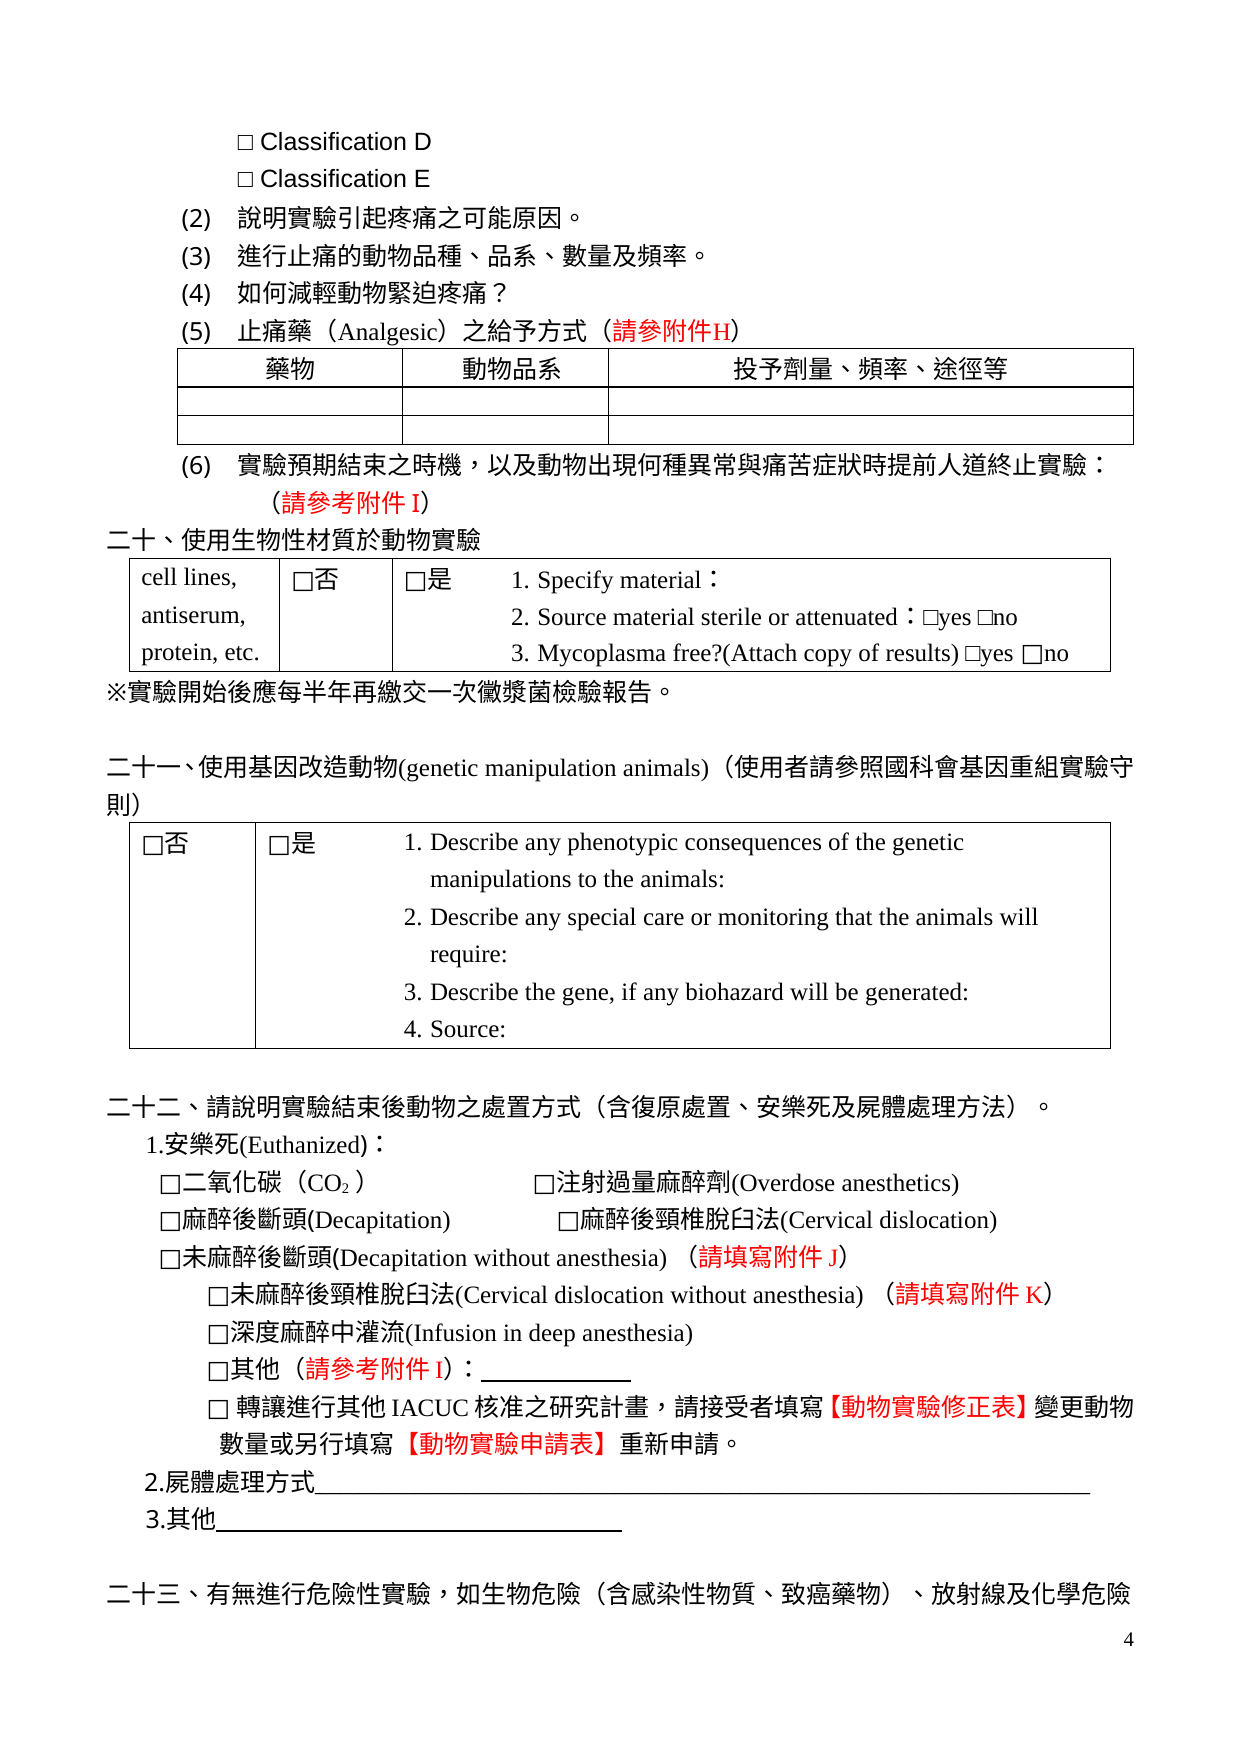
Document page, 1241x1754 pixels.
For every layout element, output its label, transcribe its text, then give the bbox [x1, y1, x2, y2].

table_header 動物品系 [403, 349, 608, 386]
text 2.屍體處理方式______________________________________________________________ 3.其他 [106, 1462, 1134, 1537]
text □ Classification D [238, 123, 1134, 160]
table_cell [403, 416, 608, 444]
list 如何減輕動物緊迫疼痛？ [181, 273, 1134, 310]
text □未麻醉後頸椎脫臼法(Cervical dislocation without anesthesia) （請填寫附件K） [206, 1274, 1134, 1312]
table_cell [609, 388, 1133, 415]
text 二十、使用生物性材質於動物實驗 [106, 520, 1134, 557]
text □深度麻醉中灌流(Infusion in deep anesthesia) □其他（請參考附件I）： [206, 1312, 1134, 1387]
table_header □否 [280, 559, 392, 671]
table_header cell lines, antiserum, protein, etc. [130, 559, 279, 671]
text 1.安樂死(Euthanized)： □二氧化碳（CO2 ） □注射過量麻醉劑(Overdose anesthetics) □麻醉後斷頭(Decapitation) □麻醉後頸椎脫臼法(Cervical dislocation) □未麻醉後斷頭(Decapitation without anesthesia) （請填寫附件J） [106, 1124, 1134, 1274]
list 進行止痛的動物品種、品系、數量及頻率。 [181, 235, 1134, 273]
text 二十三、有無進行危險性實驗，如生物危險（含感染性物質、致癌藥物）、放射線及化學危險 [106, 1574, 1131, 1612]
table_header □否 [130, 823, 255, 1048]
table_header Describe any phenotypic consequences of the genetic manipulations to the animals: Describe any special care or monitoring that the animals will require: Describe the gene, if any biohazard will be generated: Source: [392, 823, 1110, 1048]
text ※實驗開始後應每半年再繳交一次黴漿菌檢驗報告。 [106, 672, 1134, 709]
table_header □是 [256, 823, 392, 1048]
table_header □是 [393, 559, 499, 671]
text 二十二、請說明實驗結束後動物之處置方式（含復原處置、安樂死及屍體處理方法）。 [106, 1087, 1134, 1124]
table_header 藥物 [178, 349, 402, 386]
text □ Classification E [238, 160, 1134, 198]
table_cell [178, 388, 402, 415]
table_header 投予劑量、頻率、途徑等 [609, 349, 1133, 386]
list 說明實驗引起疼痛之可能原因。 [181, 198, 1134, 235]
table_cell [403, 388, 608, 415]
table_header Specify material： Source material sterile or attenuated：□yes □no Mycoplasma free?(Attach copy of results) □yes □no [500, 559, 1110, 671]
list 止痛藥（Analgesic）之給予方式（請參附件H） [181, 310, 1134, 348]
text □ 轉讓進行其他IACUC核准之研究計畫，請接受者填寫【動物實驗修正表】變更動物數量或另行填寫【動物實驗申請表】重新申請。 [206, 1387, 1134, 1462]
list 實驗預期結束之時機，以及動物出現何種異常與痛苦症狀時提前人道終止實驗：（請參考附件I） [181, 445, 1134, 520]
text 二十一、使用基因改造動物(genetic manipulation animals)（使用者請參照國科會基因重組實驗守則） [106, 747, 1134, 822]
table_cell [178, 416, 402, 444]
table_cell [609, 416, 1133, 444]
